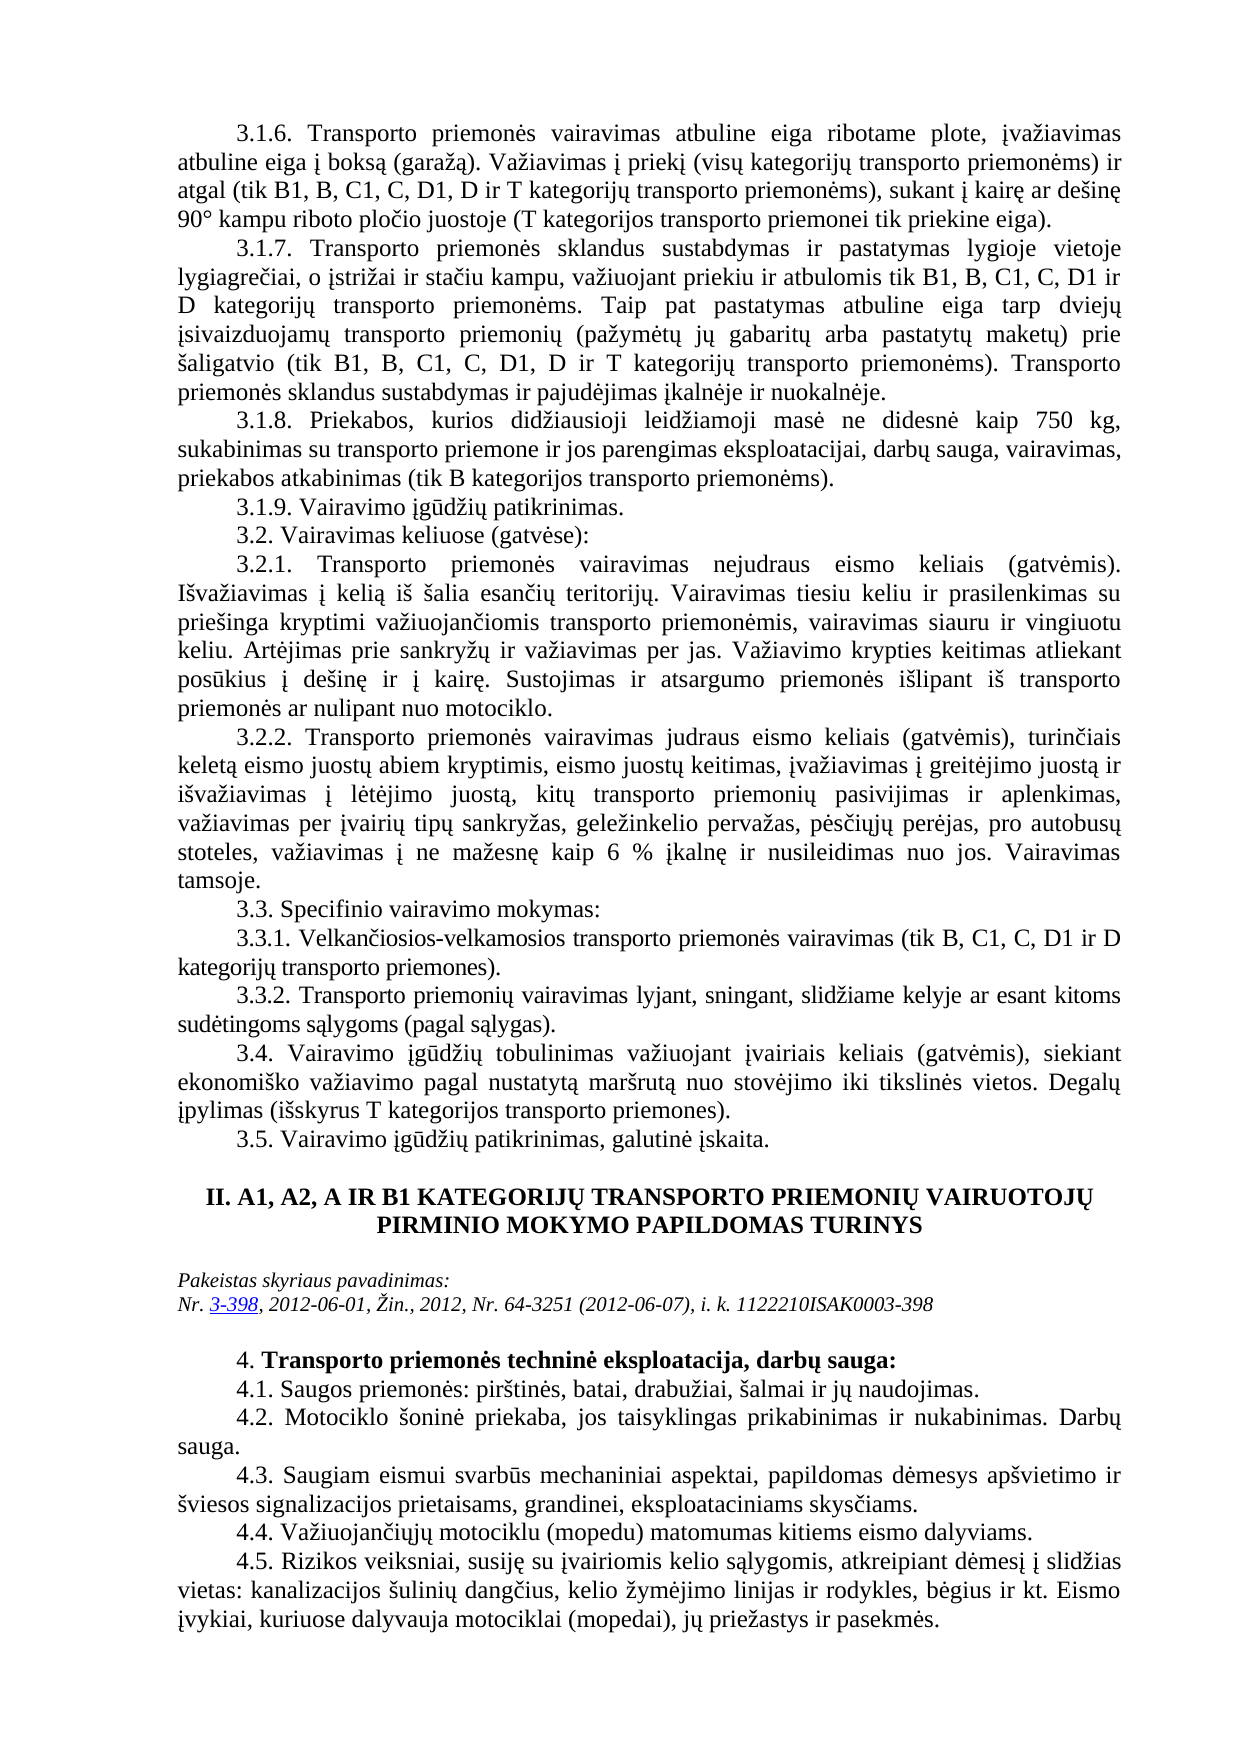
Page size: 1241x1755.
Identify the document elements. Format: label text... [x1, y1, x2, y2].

text 4.5. Rizikos veiksniai, susiję su įvairiomis kelio sąlygomis, atkreipiant dėmesį į slidžias vietas: kanalizacijos šulinių dangčius, kelio žymėjimo linijas ir rodykles, bėgius ir kt. Eismo įvykiai, kuriuose dalyvauja motociklai (mopedai), jų priežastys ir pasekmės. [177, 1546, 1122, 1632]
text II. A1, A2, A IR B1 KATEGORIJŲ TRANSPORTO PRIEMONIŲ VAIRUOTOJŲ PIRMINIO MOKYMO PAPILDOMAS TURINYS [177, 1182, 1122, 1239]
text 4.3. Saugiam eismui svarbūs mechaniniai aspektai, papildomas dėmesys apšvietimo ir šviesos signalizacijos prietaisams, grandinei, eksploataciniams skysčiams. [177, 1460, 1122, 1517]
text 3.1.6. Transporto priemonės vairavimas atbuline eiga ribotame plote, įvažiavimas atbuline eiga į boksą (garažą). Važiavimas į priekį (visų kategorijų transporto priemonėms) ir atgal (tik B1, B, C1, C, D1, D ir T kategorijų transporto priemonėms), sukant į kairę ar dešinę 90° kampu riboto pločio juostoje (T kategorijos transporto priemonei tik priekine eiga). [177, 118, 1122, 233]
text 3.3.1. Velkančiosios-velkamosios transporto priemonės vairavimas (tik B, C1, C, D1 ir D kategorijų transporto priemones). [177, 923, 1122, 981]
text 4.2. Motociklo šoninė priekaba, jos taisyklingas prikabinimas ir nukabinimas. Darbų sauga. [177, 1402, 1122, 1460]
text 4. Transporto priemonės techninė eksploatacija, darbų sauga: [177, 1345, 1122, 1374]
text 3.3.2. Transporto priemonių vairavimas lyjant, sningant, slidžiame kelyje ar esant kitoms sudėtingoms sąlygoms (pagal sąlygas). [177, 981, 1122, 1038]
text 3.1.9. Vairavimo įgūdžių patikrinimas. [177, 492, 1122, 521]
text 3.1.7. Transporto priemonės sklandus sustabdymas ir pastatymas lygioje vietoje lygiagrečiai, o įstrižai ir stačiu kampu, važiuojant priekiu ir atbulomis tik B1, B, C1, C, D1 ir D kategorijų transporto priemonėms. Taip pat pastatymas atbuline eiga tarp dviejų įsivaizduojamų transporto priemonių (pažymėtų jų gabaritų arba pastatytų maketų) prie šaligatvio (tik B1, B, C1, C, D1, D ir T kategorijų transporto priemonėms). Transporto priemonės sklandus sustabdymas ir pajudėjimas įkalnėje ir nuokalnėje. [177, 233, 1122, 406]
text 3.4. Vairavimo įgūdžių tobulinimas važiuojant įvairiais keliais (gatvėmis), siekiant ekonomiško važiavimo pagal nustatytą maršrutą nuo stovėjimo iki tikslinės vietos. Degalų įpylimas (išskyrus T kategorijos transporto priemones). [177, 1038, 1122, 1124]
text Nr. 3-398, 2012-06-01, Žin., 2012, Nr. 64-3251 (2012-06-07), i. k. 1122210ISAK0003-398 [177, 1292, 1122, 1316]
text 4.4. Važiuojančiųjų motociklu (mopedu) matomumas kitiems eismo dalyviams. [177, 1517, 1122, 1546]
text 3.5. Vairavimo įgūdžių patikrinimas, galutinė įskaita. [177, 1124, 1122, 1153]
text 3.3. Specifinio vairavimo mokymas: [177, 894, 1122, 923]
text 3.2.1. Transporto priemonės vairavimas nejudraus eismo keliais (gatvėmis). Išvažiavimas į kelią iš šalia esančių teritorijų. Vairavimas tiesiu keliu ir prasilenkimas su priešinga kryptimi važiuojančiomis transporto priemonėmis, vairavimas siauru ir vingiuotu keliu. Artėjimas prie sankryžų ir važiavimas per jas. Važiavimo krypties keitimas atliekant posūkius į dešinę ir į kairę. Sustojimas ir atsargumo priemonės išlipant iš transporto priemonės ar nulipant nuo motociklo. [177, 549, 1122, 722]
text 3.1.8. Priekabos, kurios didžiausioji leidžiamoji masė ne didesnė kaip 750 kg, sukabinimas su transporto priemone ir jos parengimas eksploatacijai, darbų sauga, vairavimas, priekabos atkabinimas (tik B kategorijos transporto priemonėms). [177, 406, 1122, 492]
text 4.1. Saugos priemonės: pirštinės, batai, drabužiai, šalmai ir jų naudojimas. [177, 1374, 1122, 1402]
text Pakeistas skyriaus pavadinimas: [177, 1268, 1122, 1292]
text 3.2. Vairavimas keliuose (gatvėse): [177, 521, 1122, 549]
text 3.2.2. Transporto priemonės vairavimas judraus eismo keliais (gatvėmis), turinčiais keletą eismo juostų abiem kryptimis, eismo juostų keitimas, įvažiavimas į greitėjimo juostą ir išvažiavimas į lėtėjimo juostą, kitų transporto priemonių pasivijimas ir aplenkimas, važiavimas per įvairių tipų sankryžas, geležinkelio pervažas, pėsčiųjų perėjas, pro autobusų stoteles, važiavimas į ne mažesnę kaip 6 % įkalnę ir nusileidimas nuo jos. Vairavimas tamsoje. [177, 722, 1122, 894]
